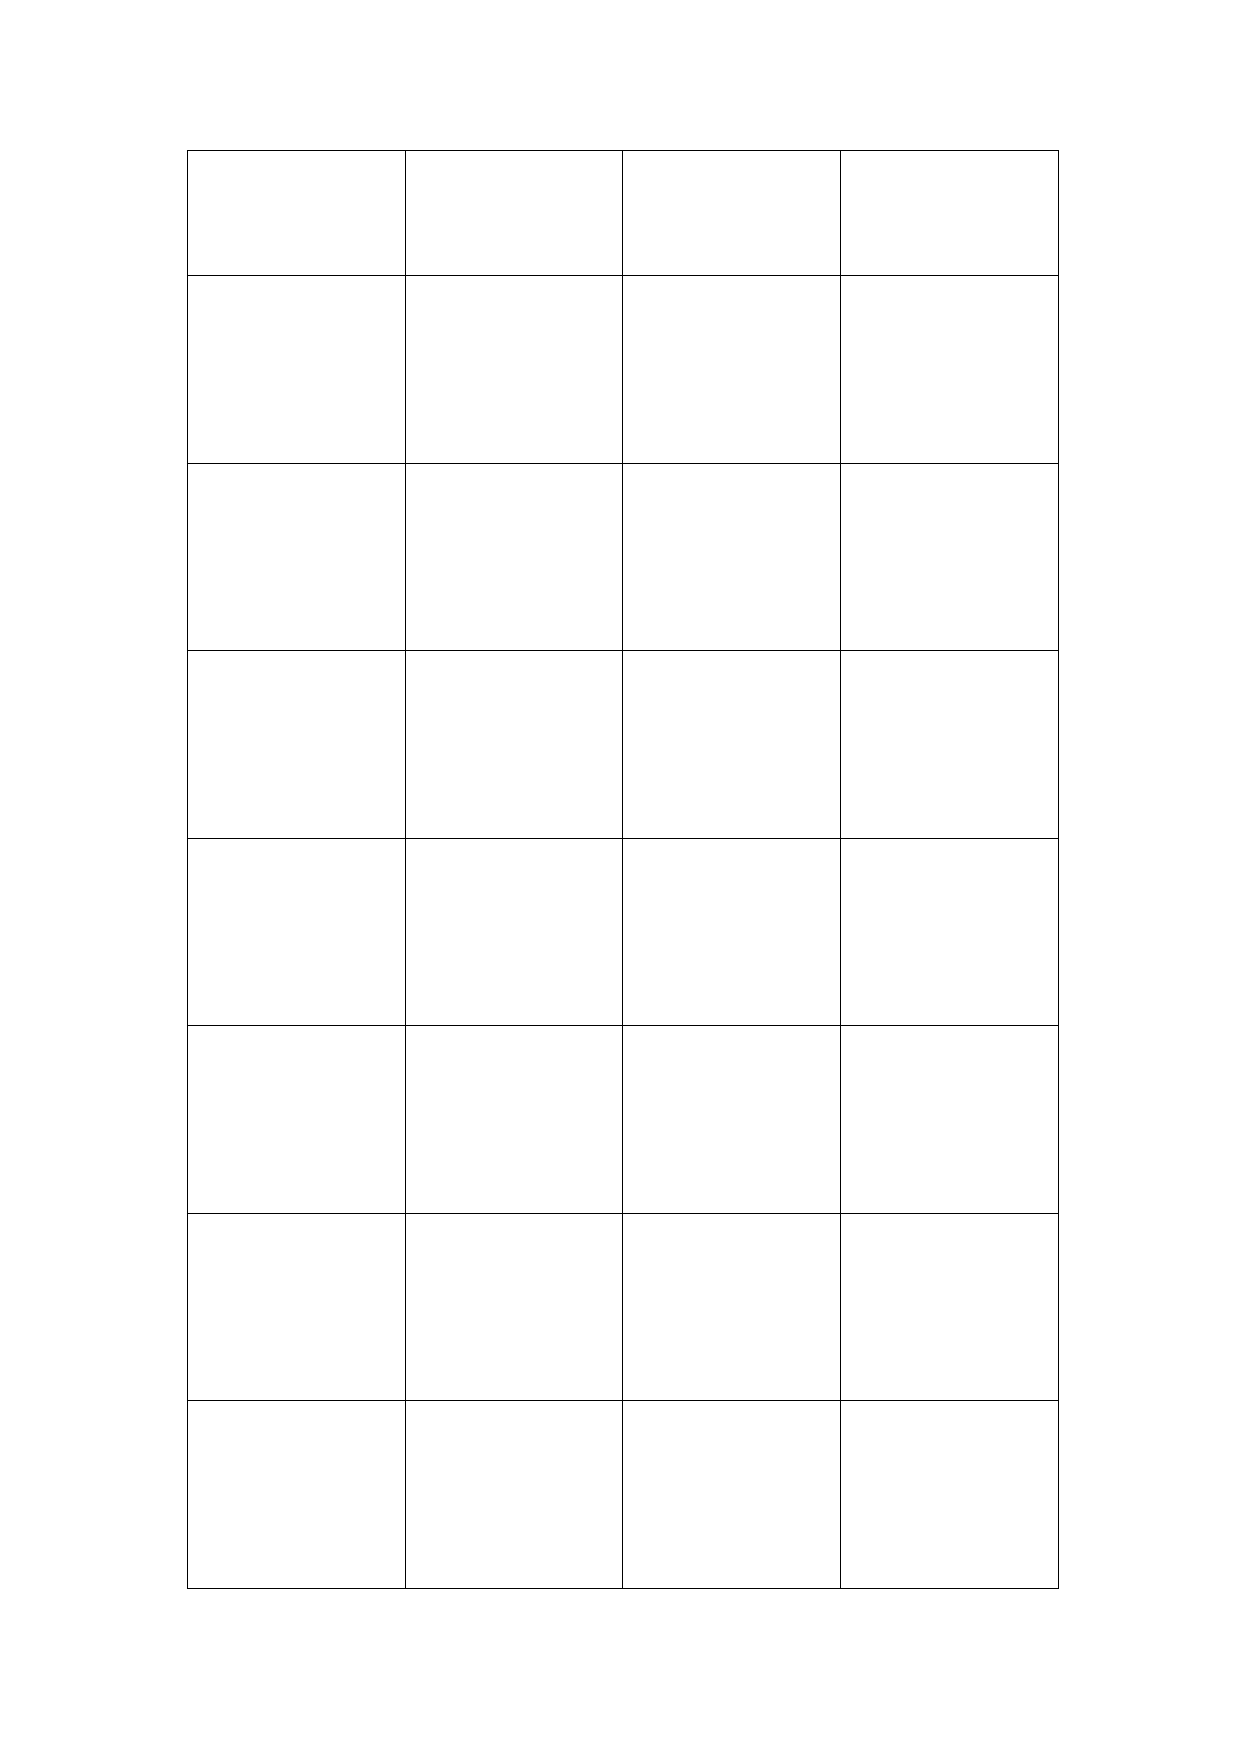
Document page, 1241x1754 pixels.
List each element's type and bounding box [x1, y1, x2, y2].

table_cell [841, 651, 1058, 838]
table_cell [623, 839, 840, 1025]
table_cell [623, 1026, 840, 1213]
table_cell [406, 839, 622, 1025]
table_cell [623, 276, 840, 463]
table_cell [841, 1401, 1058, 1588]
table_cell [406, 151, 622, 275]
table_cell [841, 839, 1058, 1025]
table_cell [841, 1214, 1058, 1400]
table_cell [188, 1026, 405, 1213]
table_cell [841, 464, 1058, 650]
table_cell [841, 151, 1058, 275]
table_cell [188, 651, 405, 838]
table_cell [406, 1401, 622, 1588]
table_cell [406, 1026, 622, 1213]
table_cell [623, 151, 840, 275]
table_cell [406, 464, 622, 650]
table_cell [188, 464, 405, 650]
table_cell [188, 276, 405, 463]
table_cell [623, 1214, 840, 1400]
table_cell [623, 1401, 840, 1588]
table_cell [406, 276, 622, 463]
table_cell [623, 464, 840, 650]
table_cell [188, 1401, 405, 1588]
table_cell [406, 651, 622, 838]
table_cell [841, 276, 1058, 463]
table_cell [188, 1214, 405, 1400]
table_cell [623, 651, 840, 838]
table_cell [841, 1026, 1058, 1213]
table_cell [406, 1214, 622, 1400]
table_cell [188, 151, 405, 275]
table_cell [188, 839, 405, 1025]
